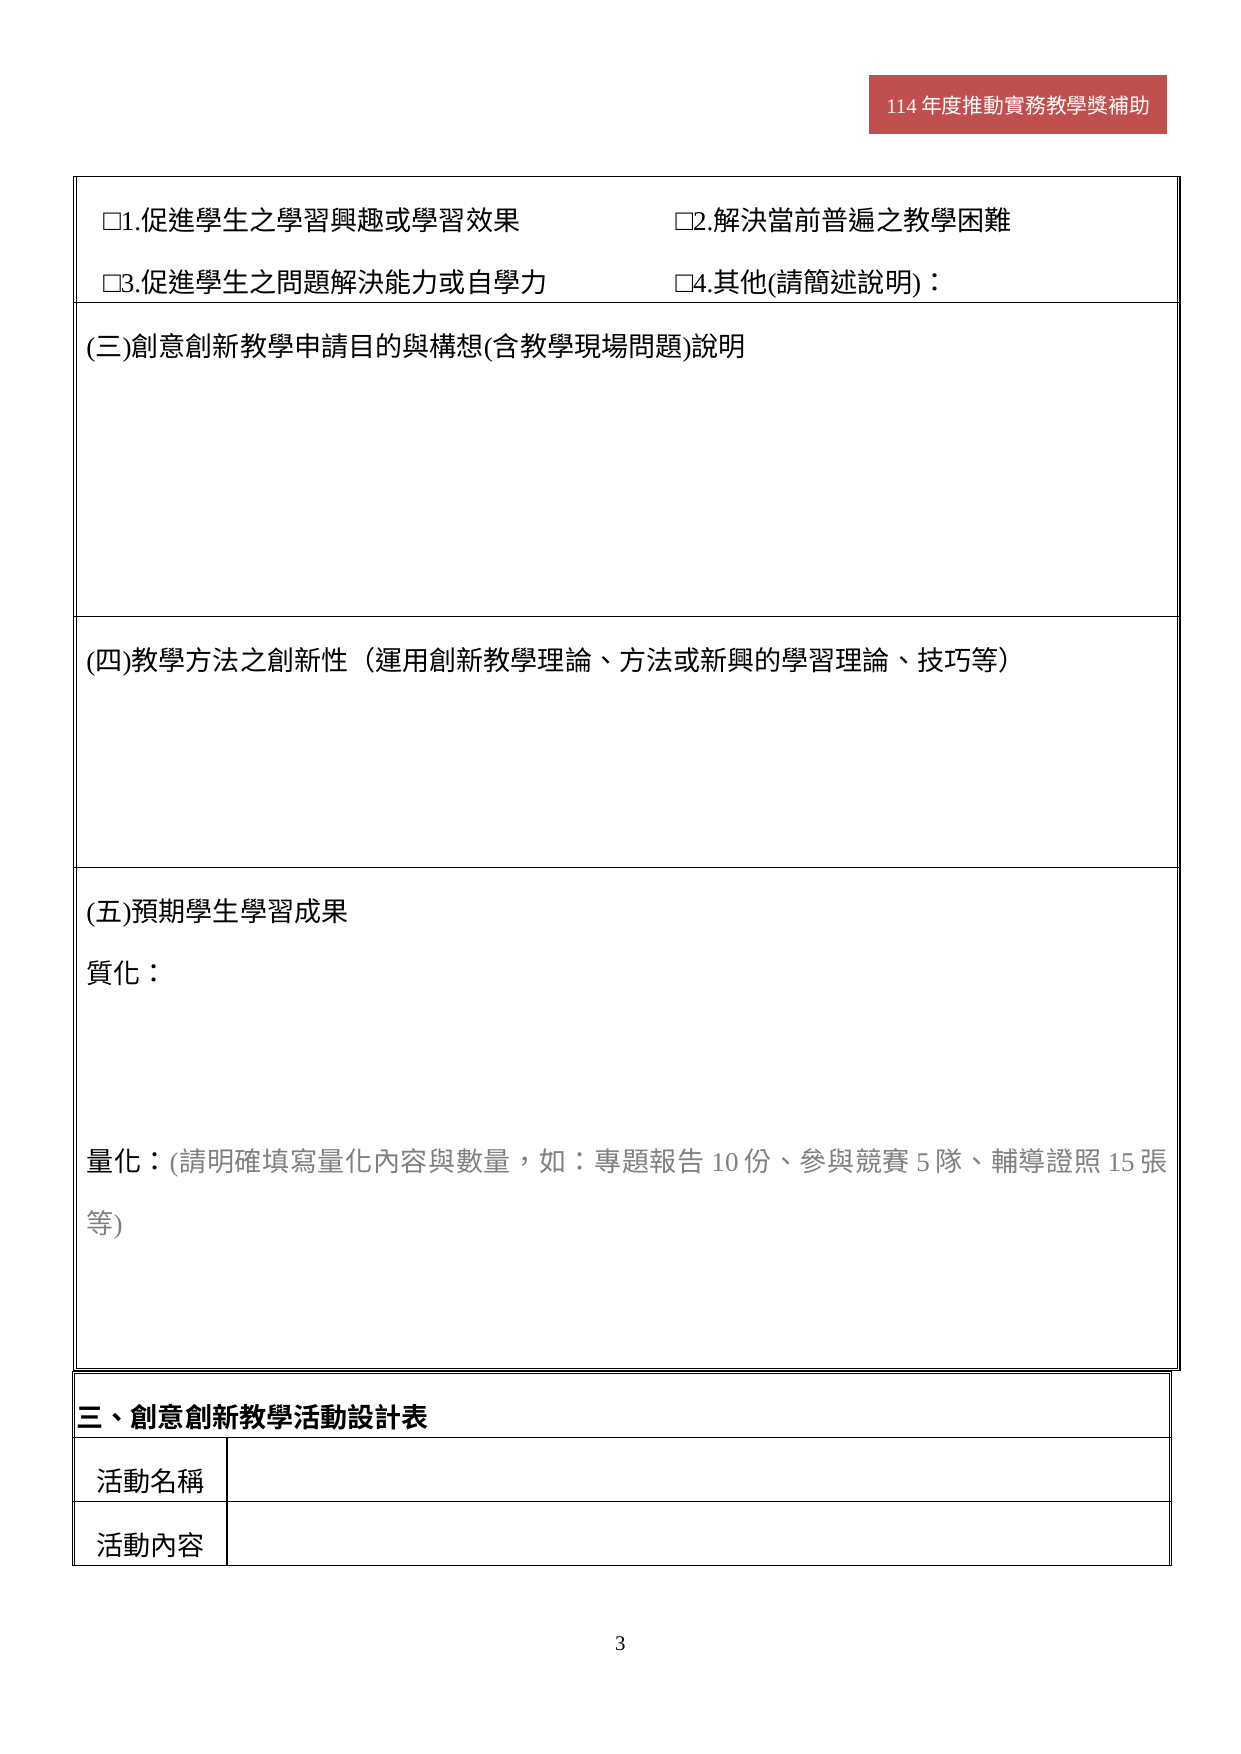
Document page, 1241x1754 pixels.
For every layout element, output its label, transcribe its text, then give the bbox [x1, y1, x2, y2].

table_cell [228, 1438, 1169, 1501]
table_cell □3.促進學生之問題解決能力或自學力 [77, 240, 647, 302]
table_cell (四)教學方法之創新性（運用創新教學理論、方法或新興的學習理論、技巧等） [77, 617, 1177, 867]
table_cell 活動名稱 [75, 1438, 226, 1501]
table_cell □4.其他(請簡述說明)： [648, 240, 1177, 302]
table_cell □1.促進學生之學習興趣或學習效果 [77, 177, 647, 240]
table_cell [228, 1502, 1169, 1565]
table_cell 活動內容 [75, 1502, 226, 1565]
table_cell □2.解決當前普遍之教學困難 [648, 177, 1177, 240]
table_cell (三)創意創新教學申請目的與構想(含教學現場問題)說明 [77, 303, 1177, 616]
table_header 三、創意創新教學活動設計表 [75, 1374, 1169, 1437]
table_cell (五)預期學生學習成果 質化： 量化：(請明確填寫量化內容與數量，如：專題報告10份、參與競賽5隊、輔導證照15張等) [77, 868, 1177, 1368]
